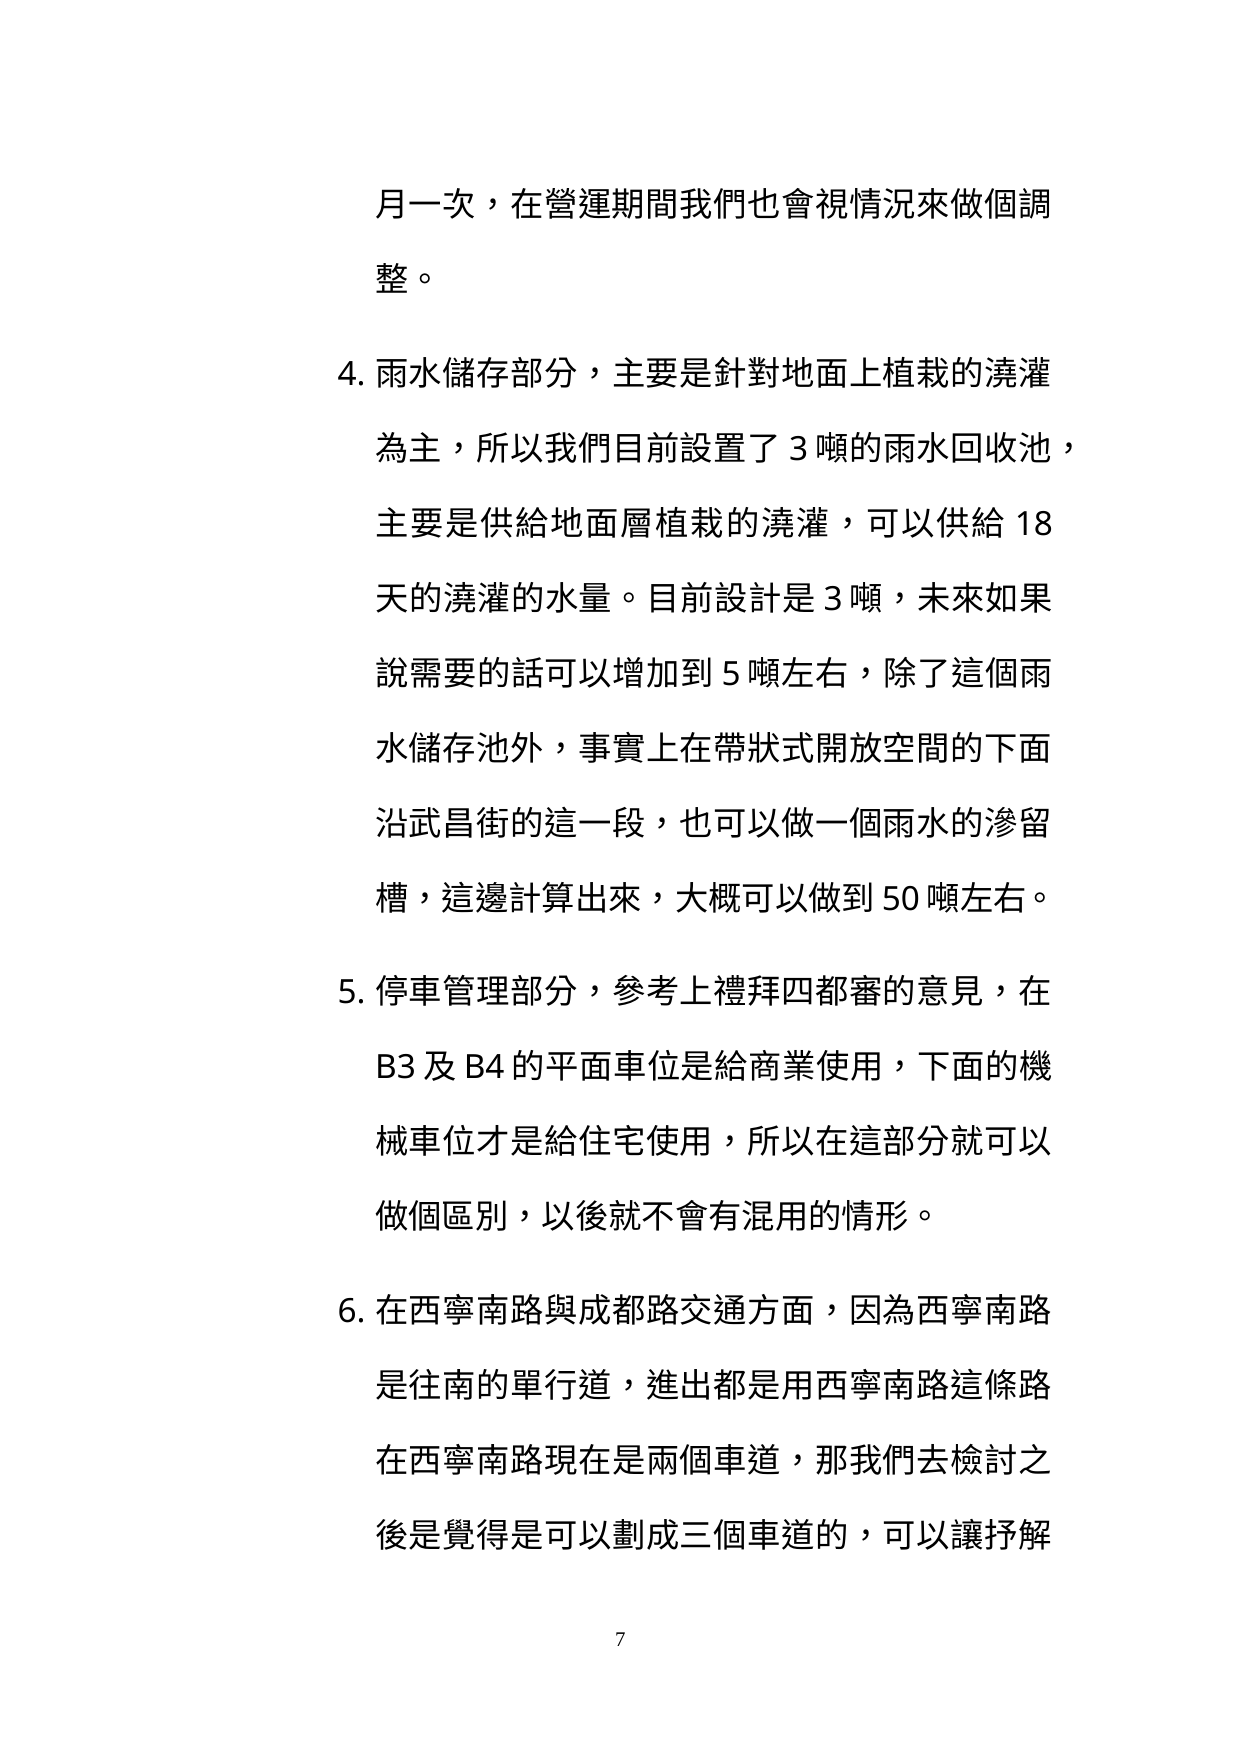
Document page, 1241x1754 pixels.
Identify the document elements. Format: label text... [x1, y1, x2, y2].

list 在西寧南路與成都路交通方面，因為西寧南路是往南的單行道，進出都是用西寧南路這條路，在西寧南路現在是兩個車道，那我們去檢討之後是覺得是可以劃成三個車道的，可以讓抒解效率提高。如此經過我們計算之後，延滯可從本來144秒，可以減少一半到74秒。 [337, 1271, 1053, 1571]
list 停車管理部分，參考上禮拜四都審的意見，在B3及B4的平面車位是給商業使用，下面的機械車位才是給住宅使用，所以在這部分就可以做個區別，以後就不會有混用的情形。 [337, 952, 1053, 1252]
list 雨水儲存部分，主要是針對地面上植栽的澆灌為主，所以我們目前設置了3噸的雨水回收池，主要是供給地面層植栽的澆灌，可以供給18天的澆灌的水量。目前設計是3噸，未來如果說需要的話可以增加到5噸左右，除了這個雨水儲存池外，事實上在帶狀式開放空間的下面，沿武昌街的這一段，也可以做一個雨水的滲留槽，這邊計算出來，大概可以做到50噸左右。 [337, 333, 1053, 933]
list 月一次，在營運期間我們也會視情況來做個調整。 [337, 164, 1053, 314]
